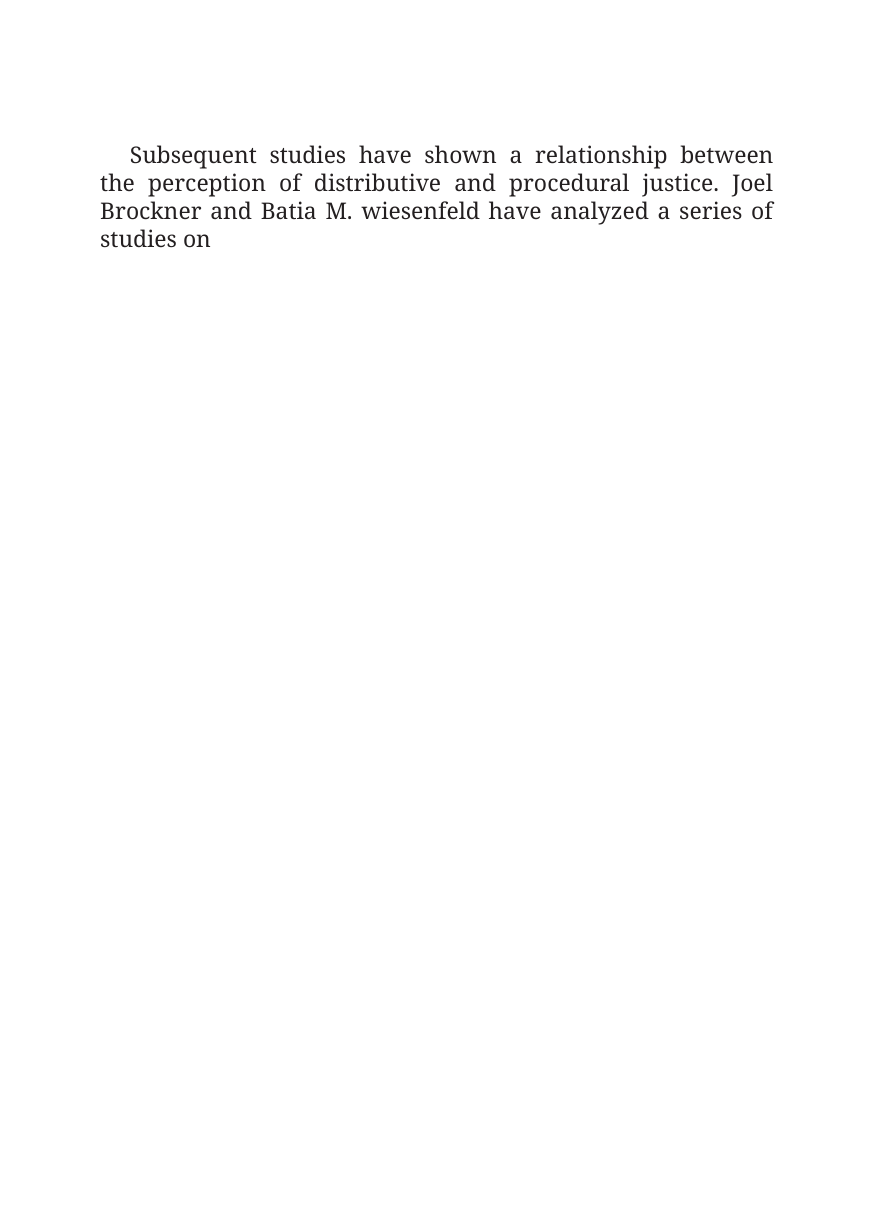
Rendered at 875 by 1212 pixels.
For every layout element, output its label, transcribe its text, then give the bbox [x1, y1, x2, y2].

text Subsequent studies have shown a relationship between the perception of distributive and procedural justice. Joel Brockner and Batia M. wiesenfeld have analyzed a series of studies on [100, 141, 774, 253]
